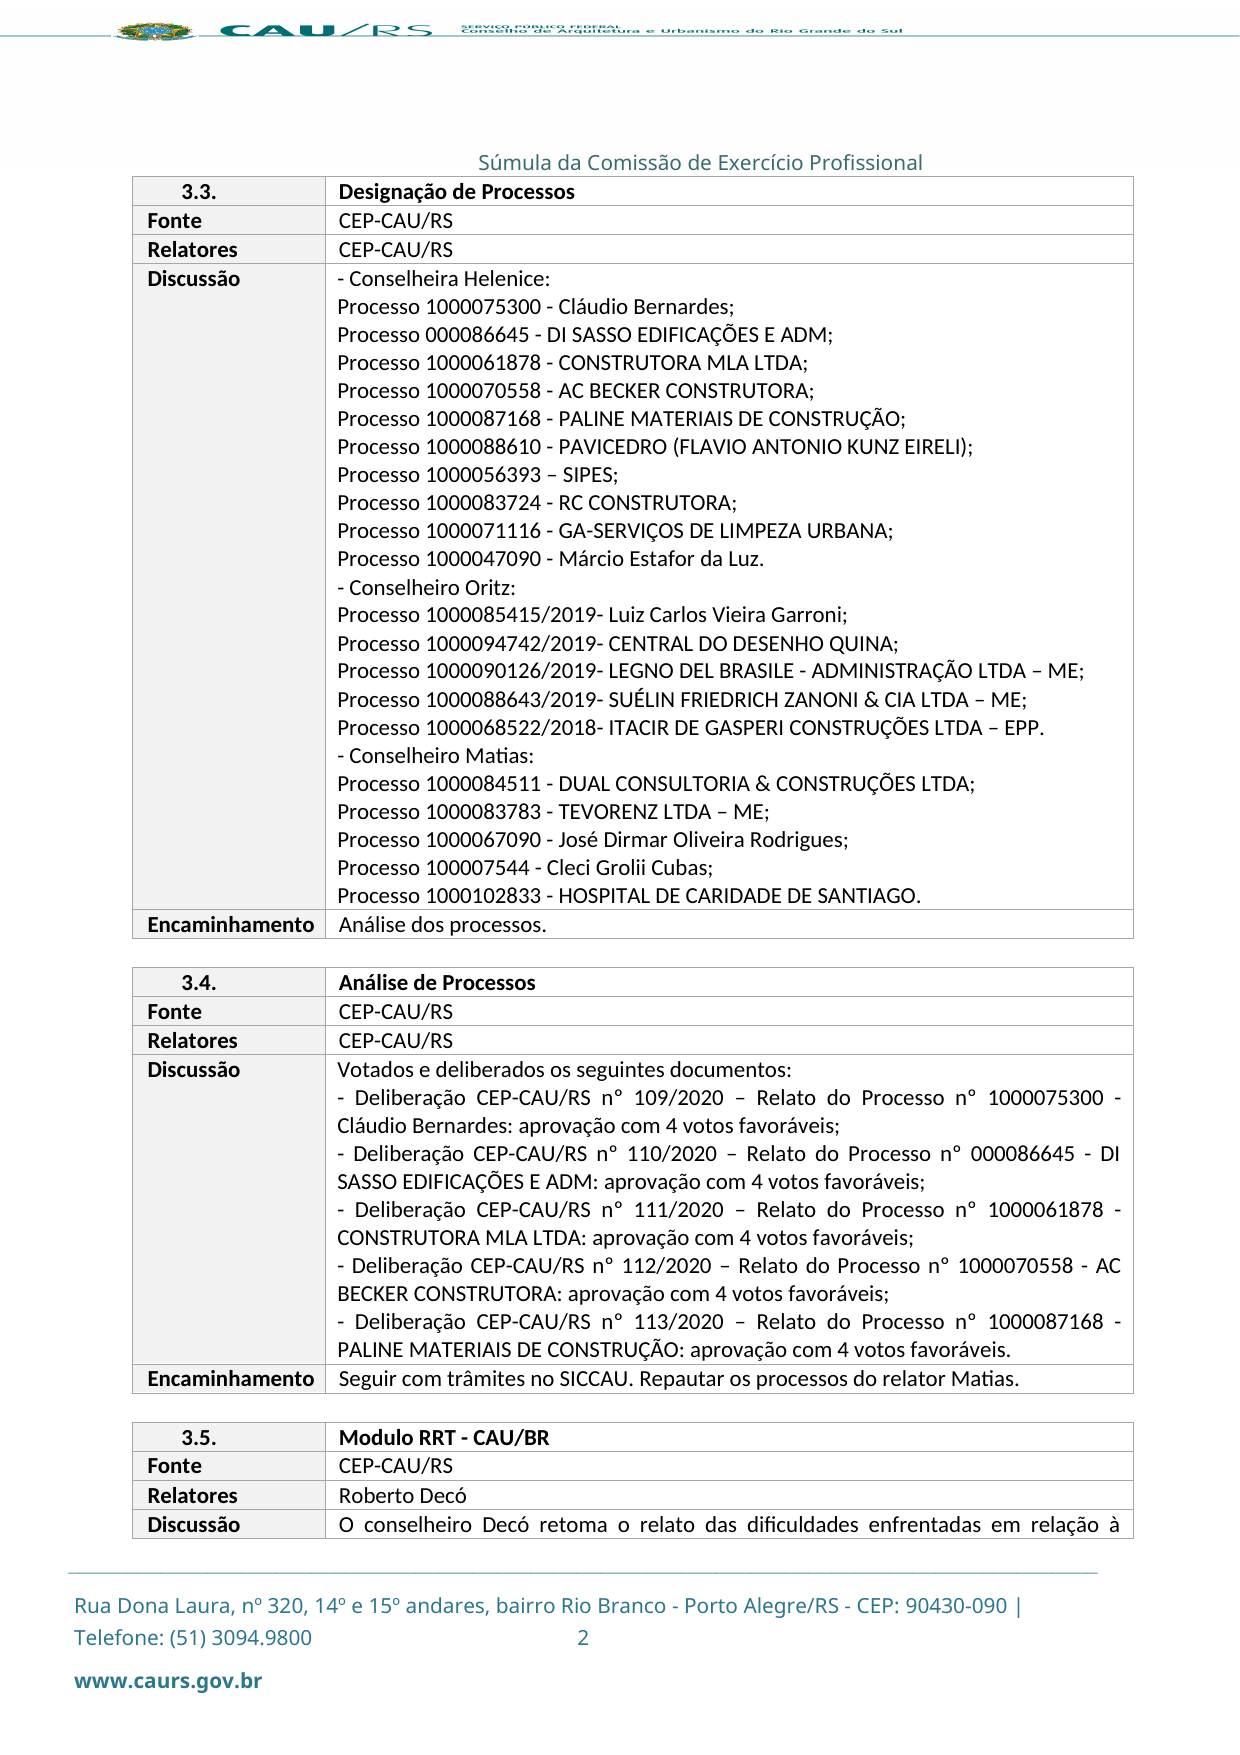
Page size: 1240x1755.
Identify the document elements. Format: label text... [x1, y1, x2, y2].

table_cell - Conselheira Helenice: Processo 1000075300 - Cláudio Bernardes; Processo 000086645 - DI SASSO EDIFICAÇÕES E ADM; Processo 1000061878 - CONSTRUTORA MLA LTDA; Processo 1000070558 - AC BECKER CONSTRUTORA; Processo 1000087168 - PALINE MATERIAIS DE CONSTRUÇÃO; Processo 1000088610 - PAVICEDRO (FLAVIO ANTONIO KUNZ EIRELI); Processo 1000056393 – SIPES; Processo 1000083724 - RC CONSTRUTORA; Processo 1000071116 - GA-SERVIÇOS DE LIMPEZA URBANA; Processo 1000047090 - Márcio Estafor da Luz. - Conselheiro Oritz: Processo 1000085415/2019- Luiz Carlos Vieira Garroni; Processo 1000094742/2019- CENTRAL DO DESENHO QUINA; Processo 1000090126/2019- LEGNO DEL BRASILE - ADMINISTRAÇÃO LTDA – ME; Processo 1000088643/2019- SUÉLIN FRIEDRICH ZANONI & CIA LTDA – ME; Processo 1000068522/2018- ITACIR DE GASPERI CONSTRUÇÕES LTDA – EPP. - Conselheiro Matias: Processo 1000084511 - DUAL CONSULTORIA & CONSTRUÇÕES LTDA; Processo 1000083783 - TEVORENZ LTDA – ME; Processo 1000067090 - José Dirmar Oliveira Rodrigues; Processo 100007544 - Cleci Grolii Cubas; Processo 1000102833 - HOSPITAL DE CARIDADE DE SANTIAGO. [326, 264, 1133, 909]
table_cell Fonte [133, 206, 325, 234]
table_cell Relatores [133, 235, 325, 263]
table_cell Designação de Processos [326, 177, 1133, 205]
table_cell Análise de Processos [326, 968, 1133, 996]
table_cell Roberto Decó [326, 1481, 1133, 1509]
table_cell [133, 1394, 1133, 1422]
table_cell CEP-CAU/RS [326, 997, 1133, 1025]
table_cell [133, 939, 1133, 967]
table_cell Discussão [133, 264, 325, 909]
table_cell Relatores [133, 1481, 325, 1509]
table_cell [133, 1423, 325, 1451]
table_cell CEP-CAU/RS [326, 1452, 1133, 1480]
table_cell Seguir com trâmites no SICCAU. Repautar os processos do relator Matias. [326, 1365, 1133, 1392]
table_cell Discussão [133, 1510, 325, 1538]
table_cell Fonte [133, 1452, 325, 1480]
table_cell [133, 177, 325, 205]
table_cell Análise dos processos. [326, 910, 1133, 938]
table_cell Relatores [133, 1026, 325, 1054]
table_cell [133, 968, 325, 996]
table_cell Discussão [133, 1055, 325, 1363]
table_cell Votados e deliberados os seguintes documentos: - Deliberação CEP-CAU/RS nº 109/2020 – Relato do Processo nº 1000075300 - Cláudio Bernardes: aprovação com 4 votos favoráveis; - Deliberação CEP-CAU/RS nº 110/2020 – Relato do Processo nº 000086645 - DI SASSO EDIFICAÇÕES E ADM: aprovação com 4 votos favoráveis; - Deliberação CEP-CAU/RS nº 111/2020 – Relato do Processo nº 1000061878 - CONSTRUTORA MLA LTDA: aprovação com 4 votos favoráveis; - Deliberação CEP-CAU/RS nº 112/2020 – Relato do Processo nº 1000070558 - AC BECKER CONSTRUTORA: aprovação com 4 votos favoráveis; - Deliberação CEP-CAU/RS nº 113/2020 – Relato do Processo nº 1000087168 - PALINE MATERIAIS DE CONSTRUÇÃO: aprovação com 4 votos favoráveis. [326, 1055, 1133, 1363]
table_cell CEP-CAU/RS [326, 235, 1133, 263]
table_cell Encaminhamento [133, 1365, 325, 1392]
table_cell Encaminhamento [133, 910, 325, 938]
table_cell CEP-CAU/RS [326, 1026, 1133, 1054]
table_cell CEP-CAU/RS [326, 206, 1133, 234]
table_cell Modulo RRT - CAU/BR [326, 1423, 1133, 1451]
table_cell Fonte [133, 997, 325, 1025]
table_cell O conselheiro Decó retoma o relato das dificuldades enfrentadas em relação à [326, 1510, 1133, 1538]
